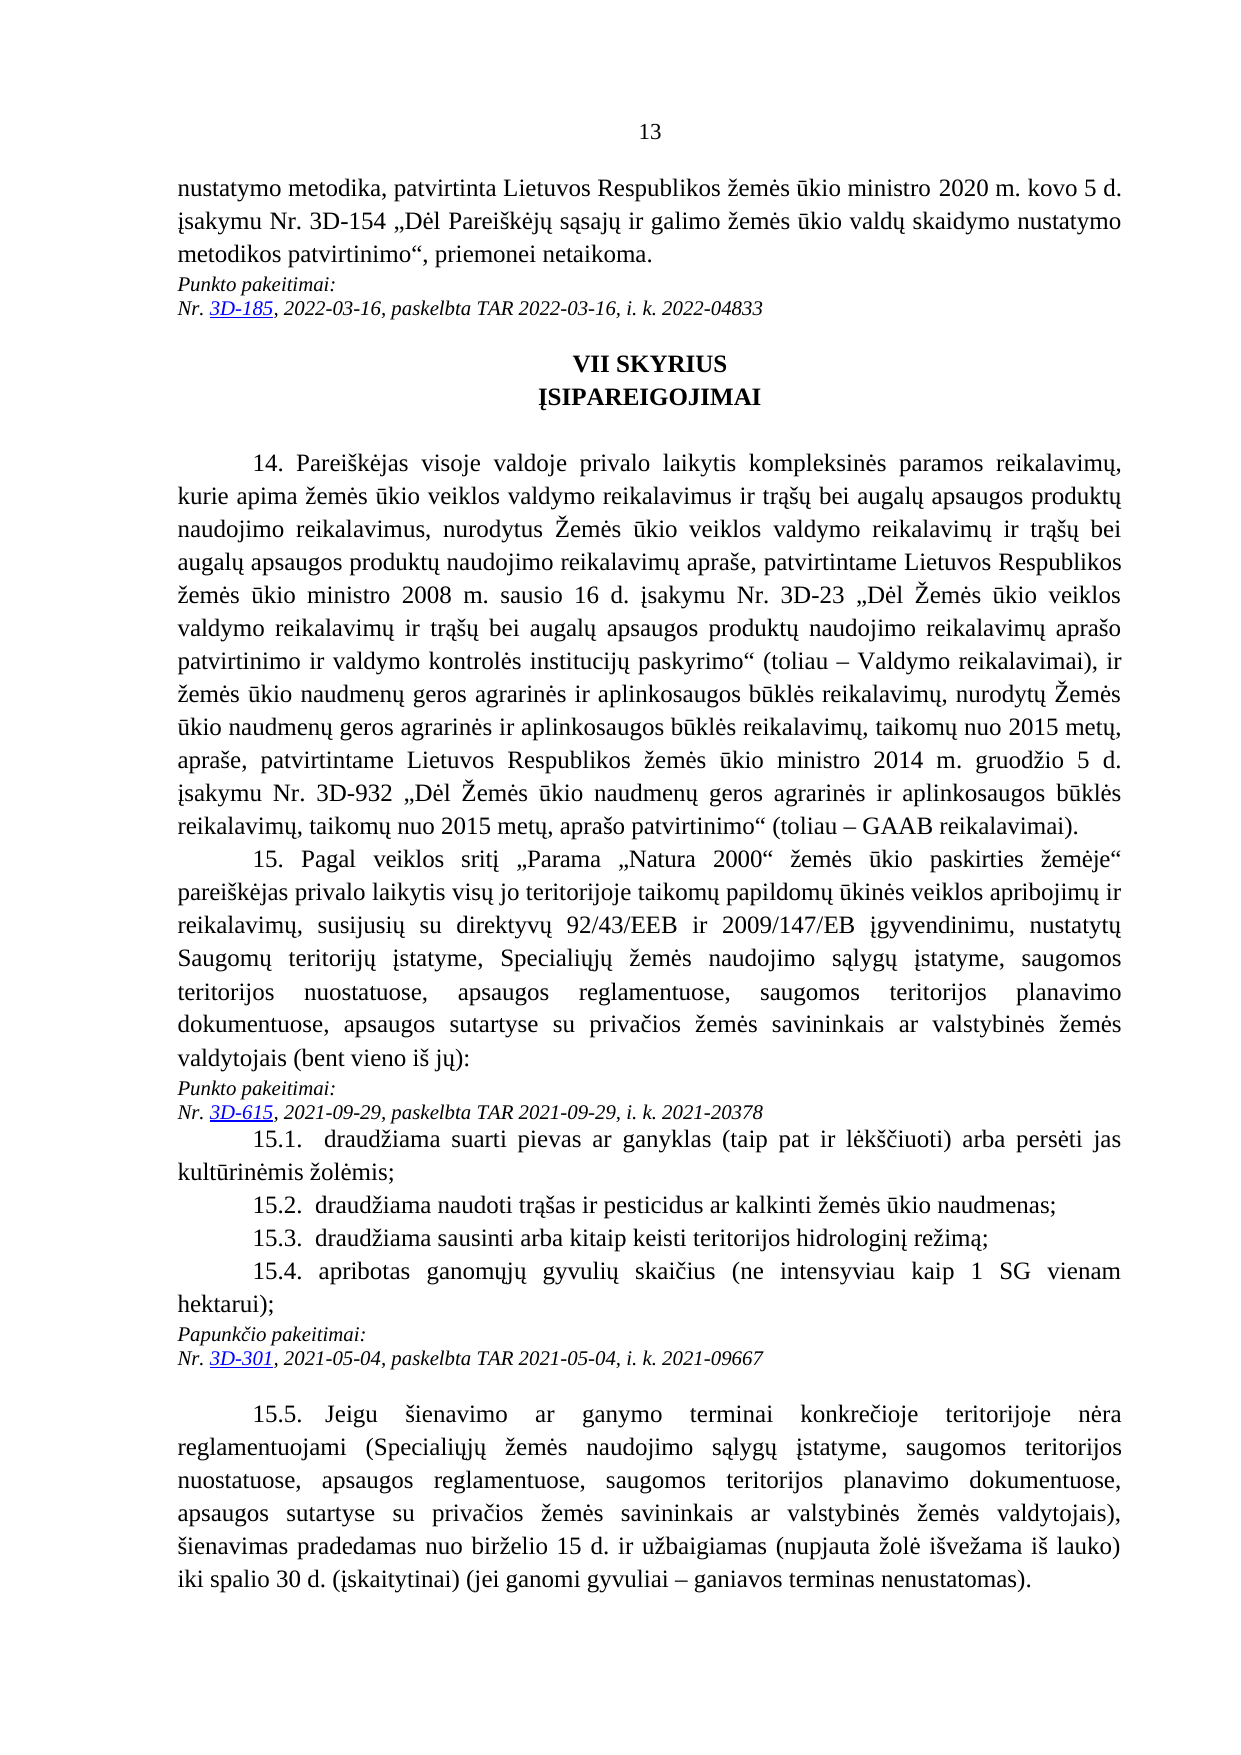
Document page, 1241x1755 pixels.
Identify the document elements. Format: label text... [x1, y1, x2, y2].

text Nr. 3D-185, 2022-03-16, paskelbta TAR 2022-03-16, i. k. 2022-04833 [177, 296, 1122, 320]
text 15. Pagal veiklos sritį „Parama „Natura 2000“ žemės ūkio paskirties žemėje“ pareiškėjas privalo laikytis visų jo teritorijoje taikomų papildomų ūkinės veiklos apribojimų ir reikalavimų, susijusių su direktyvų 92/43/EEB ir 2009/147/EB įgyvendinimu, nustatytų Saugomų teritorijų įstatyme, Specialiųjų žemės naudojimo sąlygų įstatyme, saugomos teritorijos nuostatuose, apsaugos reglamentuose, saugomos teritorijos planavimo dokumentuose, apsaugos sutartyse su privačios žemės savininkais ar valstybinės žemės valdytojais (bent vieno iš jų): [177, 844, 1122, 1071]
text 15.2. draudžiama naudoti trąšas ir pesticidus ar kalkinti žemės ūkio naudmenas; [177, 1190, 1122, 1218]
text 14. Pareiškėjas visoje valdoje privalo laikytis kompleksinės paramos reikalavimų, kurie apima žemės ūkio veiklos valdymo reikalavimus ir trąšų bei augalų apsaugos produktų naudojimo reikalavimus, nurodytus Žemės ūkio veiklos valdymo reikalavimų ir trąšų bei augalų apsaugos produktų naudojimo reikalavimų apraše, patvirtintame Lietuvos Respublikos žemės ūkio ministro 2008 m. sausio 16 d. įsakymu Nr. 3D-23 „Dėl Žemės ūkio veiklos valdymo reikalavimų ir trąšų bei augalų apsaugos produktų naudojimo reikalavimų aprašo patvirtinimo ir valdymo kontrolės institucijų paskyrimo“ (toliau – Valdymo reikalavimai), ir žemės ūkio naudmenų geros agrarinės ir aplinkosaugos būklės reikalavimų, nurodytų Žemės ūkio naudmenų geros agrarinės ir aplinkosaugos būklės reikalavimų, taikomų nuo 2015 metų, apraše, patvirtintame Lietuvos Respublikos žemės ūkio ministro 2014 m. gruodžio 5 d. įsakymu Nr. 3D-932 „Dėl Žemės ūkio naudmenų geros agrarinės ir aplinkosaugos būklės reikalavimų, taikomų nuo 2015 metų, aprašo patvirtinimo“ (toliau – GAAB reikalavimai). [177, 448, 1122, 840]
text VII SKYRIUS [177, 349, 1122, 378]
text 15.3. draudžiama sausinti arba kitaip keisti teritorijos hidrologinį režimą; [177, 1223, 1122, 1252]
text Papunkčio pakeitimai: [177, 1322, 1122, 1346]
text Punkto pakeitimai: [177, 1076, 1122, 1100]
text Nr. 3D-615, 2021-09-29, paskelbta TAR 2021-09-29, i. k. 2021-20378 [177, 1100, 1122, 1124]
text nustatymo metodika, patvirtinta Lietuvos Respublikos žemės ūkio ministro 2020 m. kovo 5 d. įsakymu Nr. 3D-154 „Dėl Pareiškėjų sąsajų ir galimo žemės ūkio valdų skaidymo nustatymo metodikos patvirtinimo“, priemonei netaikoma. [177, 173, 1122, 268]
text 15.5. Jeigu šienavimo ar ganymo terminai konkrečioje teritorijoje nėra reglamentuojami (Specialiųjų žemės naudojimo sąlygų įstatyme, saugomos teritorijos nuostatuose, apsaugos reglamentuose, saugomos teritorijos planavimo dokumentuose, apsaugos sutartyse su privačios žemės savininkais ar valstybinės žemės valdytojais), šienavimas pradedamas nuo birželio 15 d. ir užbaigiamas (nupjauta žolė išvežama iš lauko) iki spalio 30 d. (įskaitytinai) (jei ganomi gyvuliai – ganiavos terminas nenustatomas). [177, 1399, 1122, 1593]
text 15.4. apribotas ganomųjų gyvulių skaičius (ne intensyviau kaip 1 SG vienam hektarui); [177, 1256, 1122, 1318]
text Punkto pakeitimai: [177, 272, 1122, 296]
text ĮSIPAREIGOJIMAI [177, 382, 1122, 411]
text Nr. 3D-301, 2021-05-04, paskelbta TAR 2021-05-04, i. k. 2021-09667 [177, 1346, 1122, 1370]
text 15.1. draudžiama suarti pievas ar ganyklas (taip pat ir lėkščiuoti) arba persėti jas kultūrinėmis žolėmis; [177, 1124, 1122, 1186]
